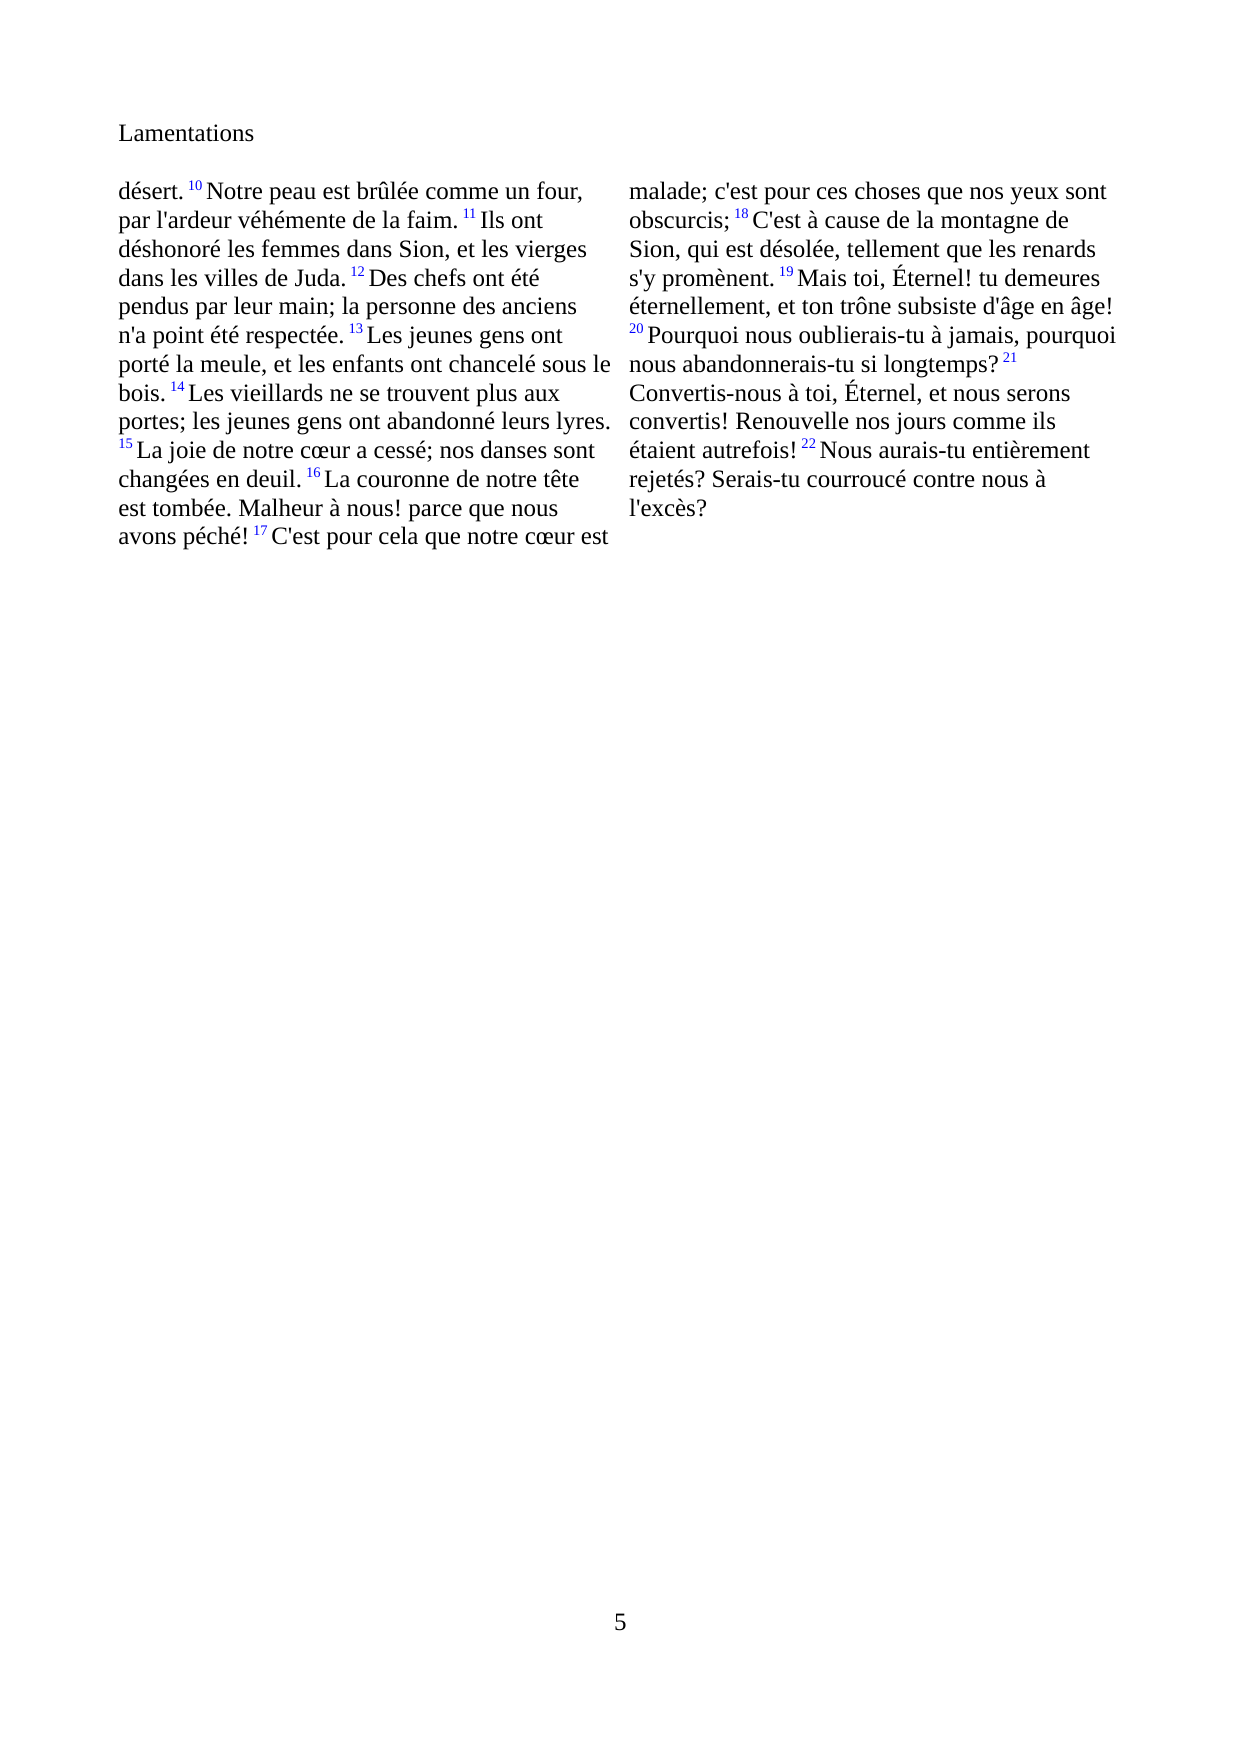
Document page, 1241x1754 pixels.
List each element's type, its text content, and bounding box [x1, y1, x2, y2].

text désert. 10 Notre peau est brûlée comme un four, par l'ardeur véhémente de la faim. 11 Ils ont déshonoré les femmes dans Sion, et les vierges dans les villes de Juda. 12 Des chefs ont été pendus par leur main; la personne des anciens n'a point été respectée. 13 Les jeunes gens ont porté la meule, et les enfants ont chancelé sous le bois. 14 Les vieillards ne se trouvent plus aux portes; les jeunes gens ont abandonné leurs lyres. 15 La joie de notre cœur a cessé; nos danses sont changées en deuil. 16 La couronne de notre tête est tombée. Malheur à nous! parce que nous avons péché! 17 C'est pour cela que notre cœur est [118, 176, 611, 550]
text malade; c'est pour ces choses que nos yeux sont obscurcis; 18 C'est à cause de la montagne de Sion, qui est désolée, tellement que les renards s'y promènent. 19 Mais toi, Éternel! tu demeures éternellement, et ton trône subsiste d'âge en âge! 20 Pourquoi nous oublierais-tu à jamais, pourquoi nous abandonnerais-tu si longtemps? 21 Convertis-nous à toi, Éternel, et nous serons convertis! Renouvelle nos jours comme ils étaient autrefois! 22 Nous aurais-tu entièrement rejetés? Serais-tu courroucé contre nous à l'excès? [629, 176, 1122, 521]
